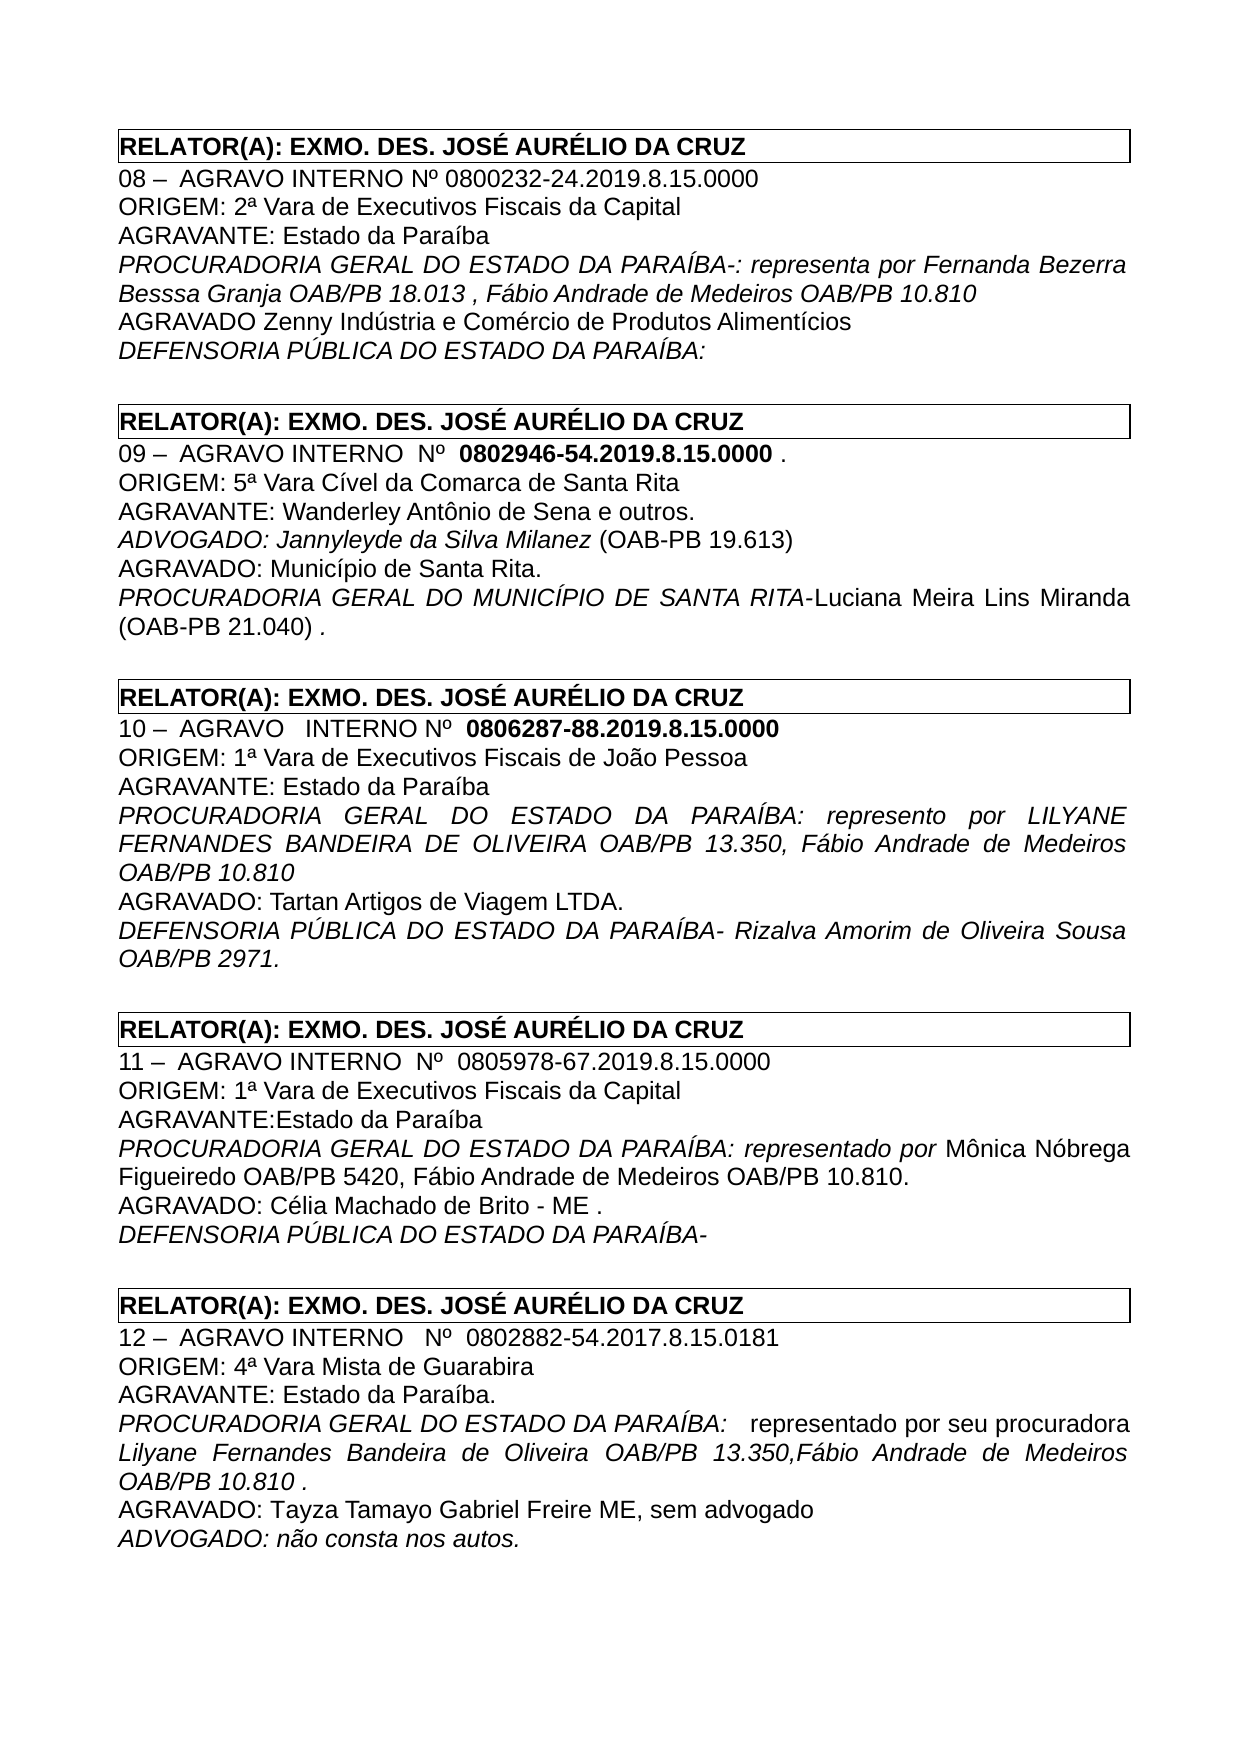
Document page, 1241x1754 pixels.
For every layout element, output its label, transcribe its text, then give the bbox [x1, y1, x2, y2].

text AGRAVANTE: Wanderley Antônio de Sena e outros. [118, 496, 1131, 525]
text 11 – AGRAVO INTERNO Nº 0805978-67.2019.8.15.0000 [118, 1047, 1131, 1076]
text RELATOR(A): EXMO. DES. JOSÉ AURÉLIO DA CRUZ [119, 1289, 1129, 1322]
text RELATOR(A): EXMO. DES. JOSÉ AURÉLIO DA CRUZ [119, 405, 1129, 438]
text AGRAVADO Zenny Indústria e Comércio de Produtos Alimentícios [118, 307, 1131, 336]
text ORIGEM: 5ª Vara Cível da Comarca de Santa Rita [118, 468, 1131, 496]
text DEFENSORIA PÚBLICA DO ESTADO DA PARAÍBA- Rizalva Amorim de Oliveira Sousa OAB/PB 2971. [118, 916, 1131, 973]
text RELATOR(A): EXMO. DES. JOSÉ AURÉLIO DA CRUZ [119, 130, 1129, 162]
text ORIGEM: 2ª Vara de Executivos Fiscais da Capital [118, 192, 1131, 221]
text PROCURADORIA GERAL DO ESTADO DA PARAÍBA: representado por seu procuradora Lilyane Fernandes Bandeira de Oliveira OAB/PB 13.350,Fábio Andrade de Medeiros OAB/PB 10.810 . [118, 1409, 1131, 1495]
text AGRAVADO: Célia Machado de Brito - ME . [118, 1191, 1131, 1220]
text ORIGEM: 1ª Vara de Executivos Fiscais de João Pessoa [118, 743, 1131, 772]
text AGRAVANTE: Estado da Paraíba [118, 772, 1131, 801]
text DEFENSORIA PÚBLICA DO ESTADO DA PARAÍBA: [118, 336, 1131, 365]
text AGRAVANTE:Estado da Paraíba [118, 1105, 1131, 1133]
text 12 – AGRAVO INTERNO Nº 0802882-54.2017.8.15.0181 [118, 1323, 1131, 1351]
text RELATOR(A): EXMO. DES. JOSÉ AURÉLIO DA CRUZ [119, 680, 1129, 713]
text PROCURADORIA GERAL DO MUNICÍPIO DE SANTA RITA-Luciana Meira Lins Miranda (OAB-PB 21.040) . [118, 583, 1131, 640]
text 08 – AGRAVO INTERNO Nº 0800232-24.2019.8.15.0000 [118, 163, 1131, 192]
text ADVOGADO: não consta nos autos. [118, 1524, 1131, 1553]
text 10 – AGRAVO INTERNO Nº 0806287-88.2019.8.15.0000 [118, 714, 1131, 743]
text RELATOR(A): EXMO. DES. JOSÉ AURÉLIO DA CRUZ [119, 1013, 1129, 1046]
text AGRAVANTE: Estado da Paraíba [118, 221, 1131, 250]
text ADVOGADO: Jannyleyde da Silva Milanez (OAB-PB 19.613) [118, 525, 1131, 554]
text AGRAVADO: Tartan Artigos de Viagem LTDA. [118, 887, 1131, 916]
text PROCURADORIA GERAL DO ESTADO DA PARAÍBA-: representa por Fernanda Bezerra Besssa Granja OAB/PB 18.013 , Fábio Andrade de Medeiros OAB/PB 10.810 [118, 250, 1131, 307]
text DEFENSORIA PÚBLICA DO ESTADO DA PARAÍBA- [118, 1220, 1131, 1248]
text PROCURADORIA GERAL DO ESTADO DA PARAÍBA: represento por LILYANE FERNANDES BANDEIRA DE OLIVEIRA OAB/PB 13.350, Fábio Andrade de Medeiros OAB/PB 10.810 [118, 801, 1131, 887]
text AGRAVANTE: Estado da Paraíba. [118, 1380, 1131, 1409]
text 09 – AGRAVO INTERNO Nº 0802946-54.2019.8.15.0000 . [118, 439, 1131, 468]
text PROCURADORIA GERAL DO ESTADO DA PARAÍBA: representado por Mônica Nóbrega Figueiredo OAB/PB 5420, Fábio Andrade de Medeiros OAB/PB 10.810. [118, 1133, 1131, 1191]
text AGRAVADO: Tayza Tamayo Gabriel Freire ME, sem advogado [118, 1495, 1131, 1524]
text ORIGEM: 4ª Vara Mista de Guarabira [118, 1351, 1131, 1380]
text ORIGEM: 1ª Vara de Executivos Fiscais da Capital [118, 1076, 1131, 1105]
text AGRAVADO: Município de Santa Rita. [118, 554, 1131, 583]
